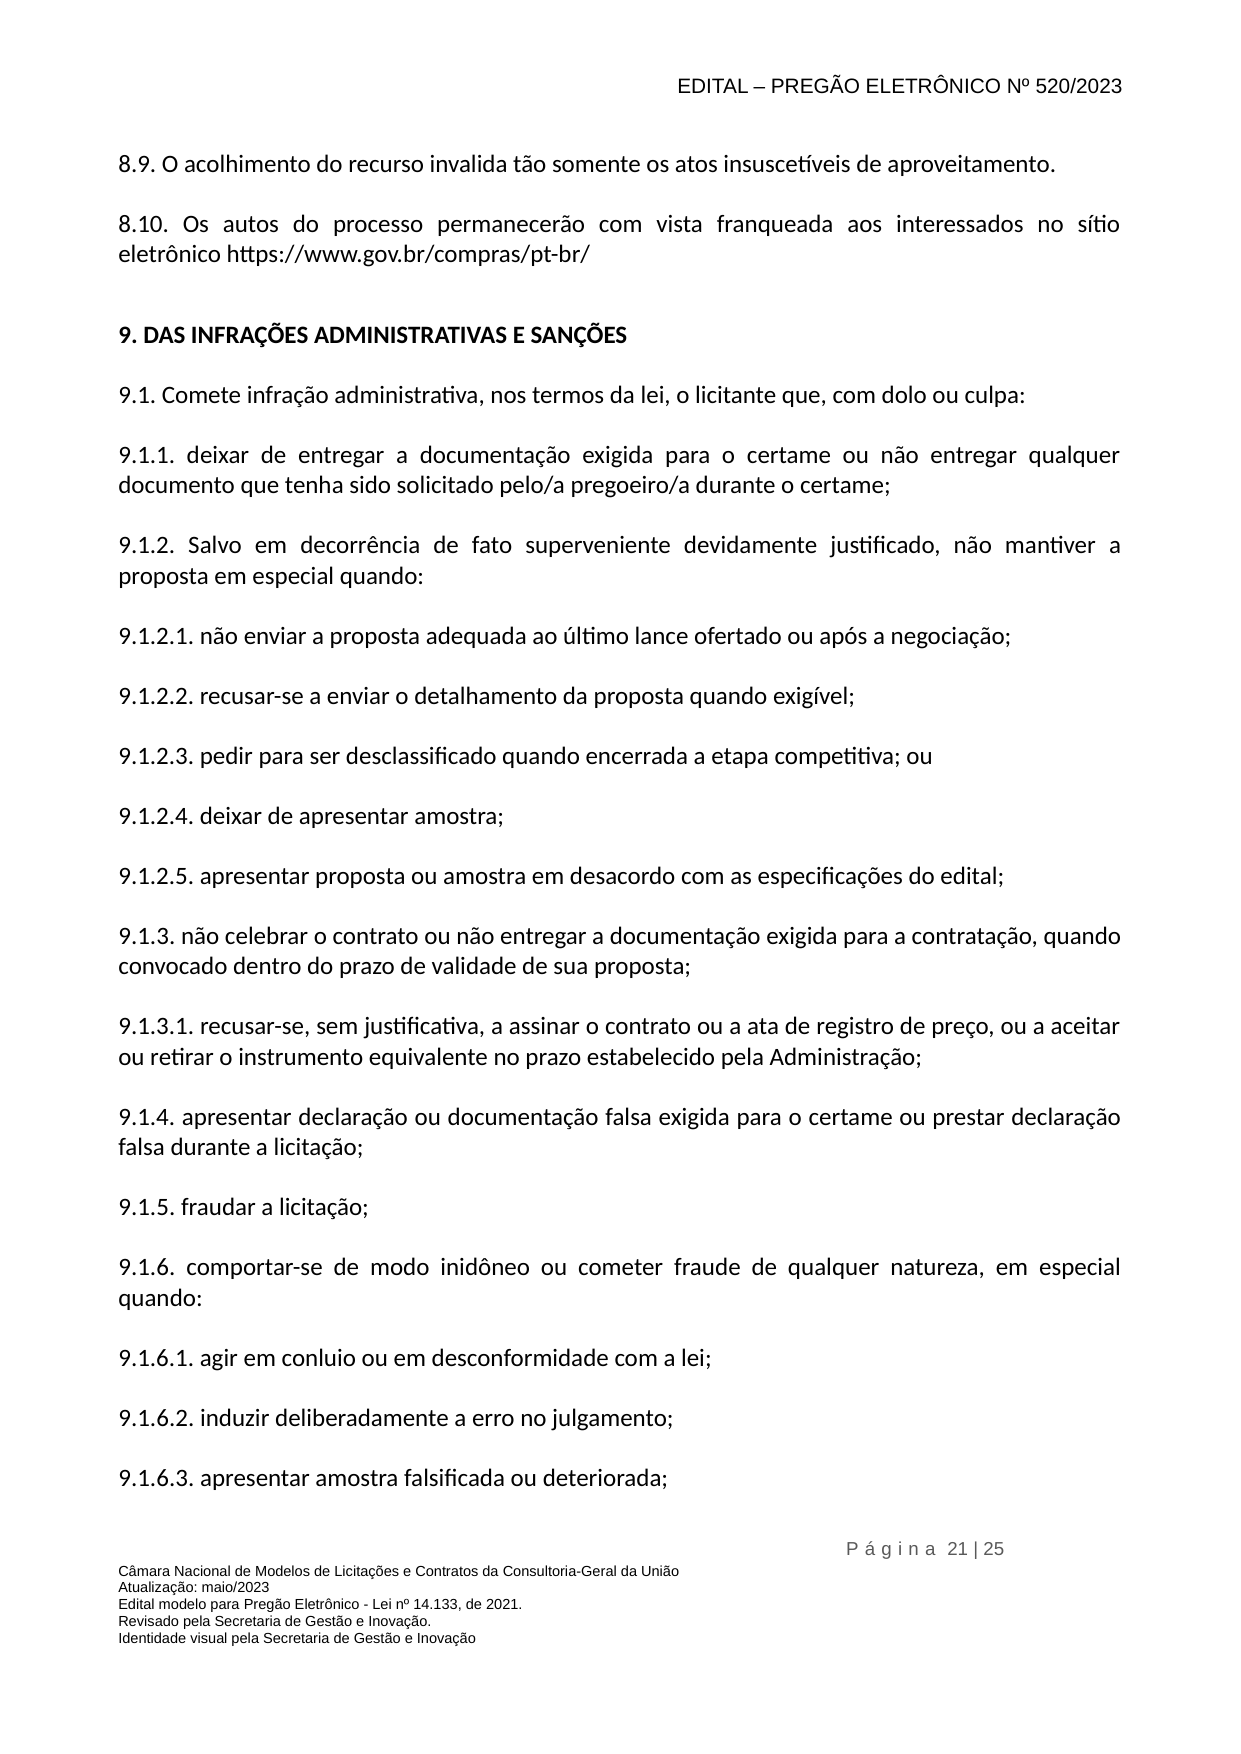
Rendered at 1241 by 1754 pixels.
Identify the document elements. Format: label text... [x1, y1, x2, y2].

text 9.1.4. apresentar declaração ou documentação falsa exigida para o certame ou prestar declaração falsa durante a licitação; [118, 1101, 1122, 1162]
text 8.9. O acolhimento do recurso invalida tão somente os atos insuscetíveis de aproveitamento. [118, 148, 1122, 178]
text 9.1.5. fraudar a licitação; [118, 1191, 1122, 1222]
text 9.1.6.3. apresentar amostra falsificada ou deteriorada; [118, 1462, 1122, 1492]
text 9.1.2.1. não enviar a proposta adequada ao último lance ofertado ou após a negociação; [118, 620, 1122, 650]
text 9.1.2.5. apresentar proposta ou amostra em desacordo com as especificações do edital; [118, 860, 1122, 890]
text 9.1.6. comportar-se de modo inidôneo ou cometer fraude de qualquer natureza, em especial quando: [118, 1251, 1122, 1312]
text 9.1.2.2. recusar-se a enviar o detalhamento da proposta quando exigível; [118, 680, 1122, 710]
text 9.1.3.1. recusar-se, sem justificativa, a assinar o contrato ou a ata de registro de preço, ou a aceitar ou retirar o instrumento equivalente no prazo estabelecido pela Administração; [118, 1010, 1122, 1071]
text 9.1.3. não celebrar o contrato ou não entregar a documentação exigida para a contratação, quando convocado dentro do prazo de validade de sua proposta; [118, 920, 1122, 981]
text 9.1. Comete infração administrativa, nos termos da lei, o licitante que, com dolo ou culpa: [118, 379, 1122, 409]
text 9.1.6.1. agir em conluio ou em desconformidade com a lei; [118, 1342, 1122, 1372]
text 8.10. Os autos do processo permanecerão com vista franqueada aos interessados no sítio eletrônico https://www.gov.br/compras/pt-br/ [118, 208, 1122, 269]
text 9.1.1. deixar de entregar a documentação exigida para o certame ou não entregar qualquer documento que tenha sido solicitado pelo/a pregoeiro/a durante o certame; [118, 439, 1122, 500]
text 9.1.6.2. induzir deliberadamente a erro no julgamento; [118, 1402, 1122, 1432]
subtitle 9. DAS INFRAÇÕES ADMINISTRATIVAS E SANÇÕES [118, 319, 1122, 349]
text 9.1.2. Salvo em decorrência de fato superveniente devidamente justificado, não mantiver a proposta em especial quando: [118, 529, 1122, 590]
text 9.1.2.4. deixar de apresentar amostra; [118, 800, 1122, 830]
text 9.1.2.3. pedir para ser desclassificado quando encerrada a etapa competitiva; ou [118, 740, 1122, 770]
